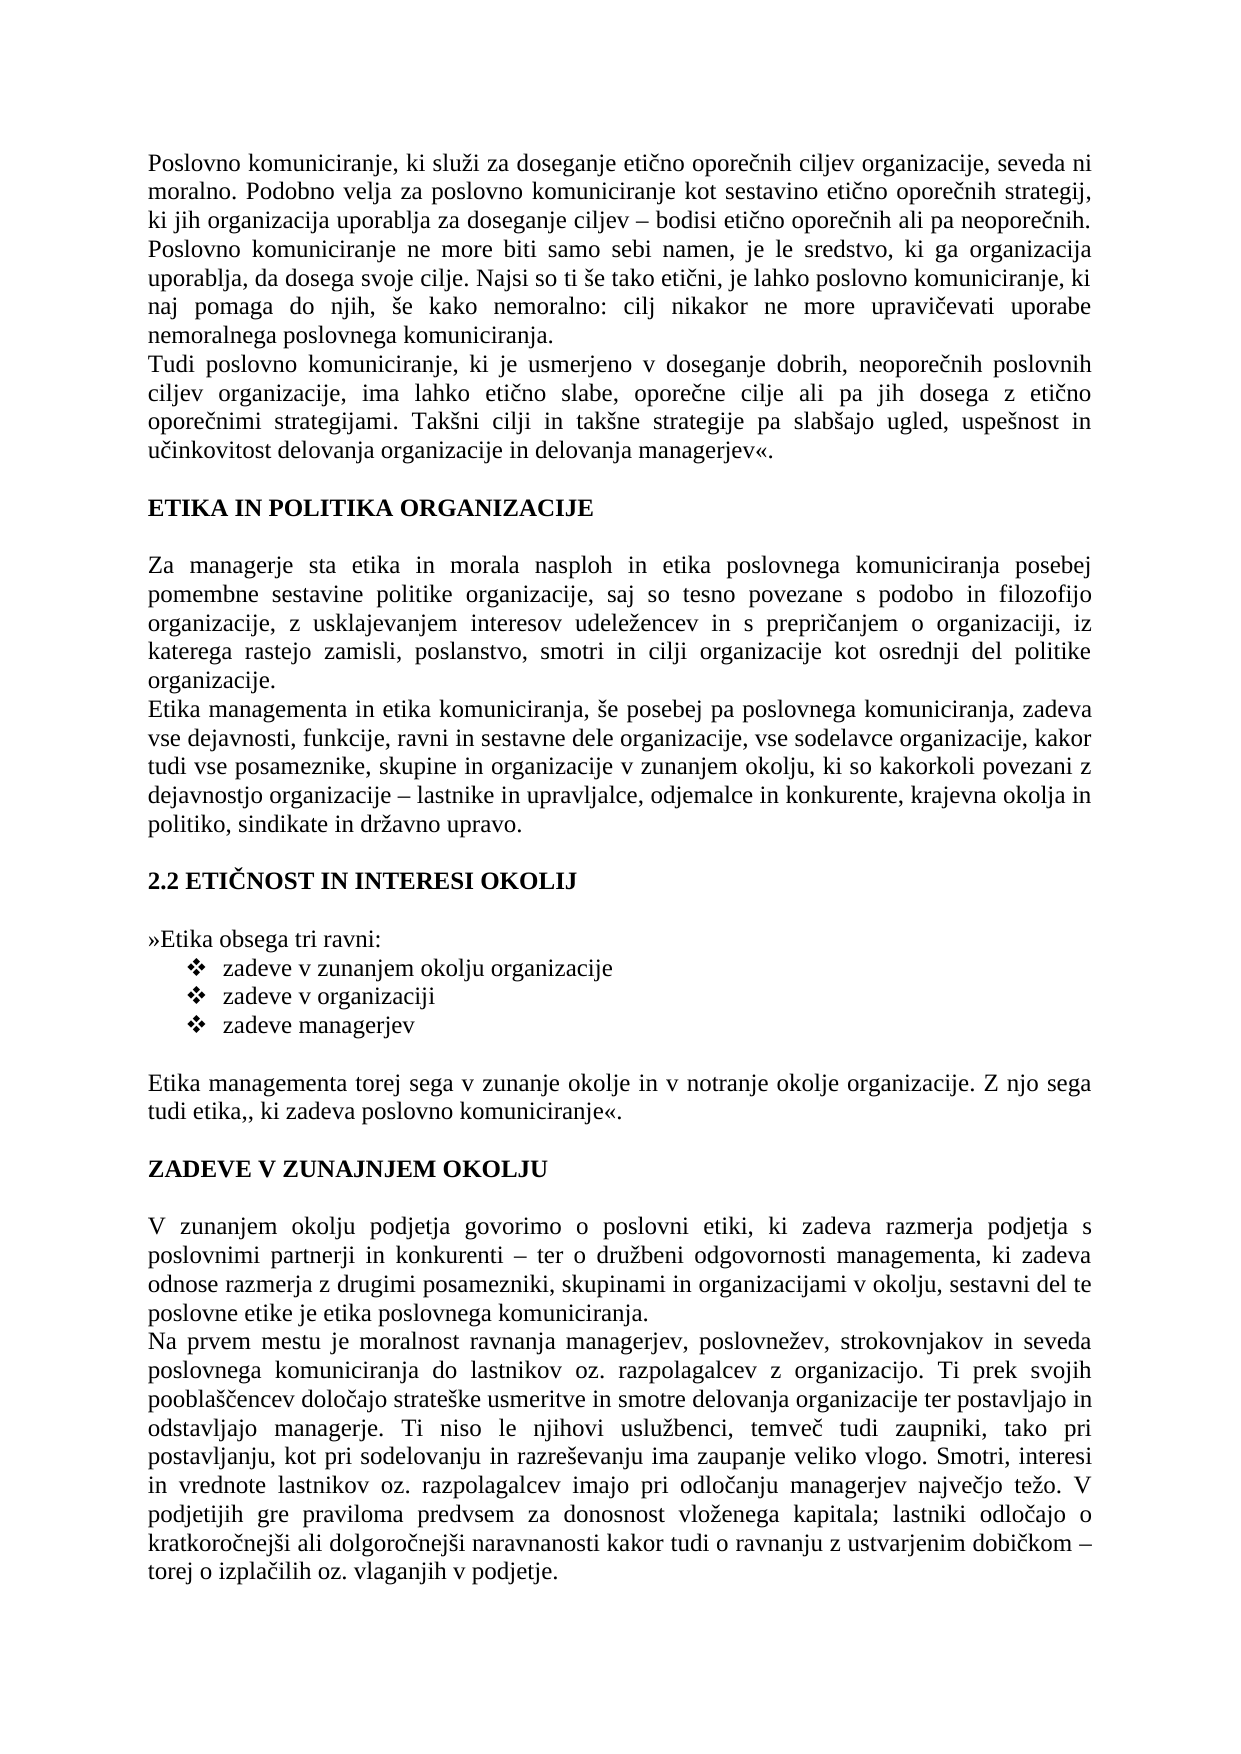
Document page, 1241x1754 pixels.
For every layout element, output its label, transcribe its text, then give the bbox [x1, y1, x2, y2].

text Etika managementa in etika komuniciranja, še posebej pa poslovnega komuniciranja, zadeva vse dejavnosti, funkcije, ravni in sestavne dele organizacije, vse sodelavce organizacije, kakor tudi vse posameznike, skupine in organizacije v zunanjem okolju, ki so kakorkoli povezani z dejavnostjo organizacije – lastnike in upravljalce, odjemalce in konkurente, krajevna okolja in politiko, sindikate in državno upravo. [148, 694, 1093, 838]
text »Etika obsega tri ravni: [148, 924, 1093, 953]
list zadeve v zunanjem okolju organizacije [185, 953, 1093, 981]
text V zunanjem okolju podjetja govorimo o poslovni etiki, ki zadeva razmerja podjetja s poslovnimi partnerji in konkurenti – ter o družbeni odgovornosti managementa, ki zadeva odnose razmerja z drugimi posamezniki, skupinami in organizacijami v okolju, sestavni del te poslovne etike je etika poslovnega komuniciranja. [148, 1211, 1093, 1326]
list zadeve v organizaciji [185, 981, 1093, 1010]
text Na prvem mestu je moralnost ravnanja managerjev, poslovnežev, strokovnjakov in seveda poslovnega komuniciranja do lastnikov oz. razpolagalcev z organizacijo. Ti prek svojih pooblaščencev določajo strateške usmeritve in smotre delovanja organizacije ter postavljajo in odstavljajo managerje. Ti niso le njihovi uslužbenci, temveč tudi zaupniki, tako pri postavljanju, kot pri sodelovanju in razreševanju ima zaupanje veliko vlogo. Smotri, interesi in vrednote lastnikov oz. razpolagalcev imajo pri odločanju managerjev največjo težo. V podjetijih gre praviloma predvsem za donosnost vloženega kapitala; lastniki odločajo o kratkoročnejši ali dolgoročnejši naravnanosti kakor tudi o ravnanju z ustvarjenim dobičkom – torej o izplačilih oz. vlaganjih v podjetje. [148, 1326, 1093, 1585]
text ZADEVE V ZUNAJNJEM OKOLJU [148, 1154, 1093, 1183]
text 2.2 ETIČNOST IN INTERESI OKOLIJ [148, 866, 1093, 895]
text Tudi poslovno komuniciranje, ki je usmerjeno v doseganje dobrih, neoporečnih poslovnih ciljev organizacije, ima lahko etično slabe, oporečne cilje ali pa jih dosega z etično oporečnimi strategijami. Takšni cilji in takšne strategije pa slabšajo ugled, uspešnost in učinkovitost delovanja organizacije in delovanja managerjev«. [148, 349, 1093, 464]
text Poslovno komuniciranje, ki služi za doseganje etično oporečnih ciljev organizacije, seveda ni moralno. Podobno velja za poslovno komuniciranje kot sestavino etično oporečnih strategij, ki jih organizacija uporablja za doseganje ciljev – bodisi etično oporečnih ali pa neoporečnih. Poslovno komuniciranje ne more biti samo sebi namen, je le sredstvo, ki ga organizacija uporablja, da dosega svoje cilje. Najsi so ti še tako etični, je lahko poslovno komuniciranje, ki naj pomaga do njih, še kako nemoralno: cilj nikakor ne more upravičevati uporabe nemoralnega poslovnega komuniciranja. [148, 148, 1093, 349]
text Etika managementa torej sega v zunanje okolje in v notranje okolje organizacije. Z njo sega tudi etika,, ki zadeva poslovno komuniciranje«. [148, 1068, 1093, 1125]
list zadeve managerjev [185, 1010, 1093, 1039]
text ETIKA IN POLITIKA ORGANIZACIJE [148, 493, 1093, 521]
text Za managerje sta etika in morala nasploh in etika poslovnega komuniciranja posebej pomembne sestavine politike organizacije, saj so tesno povezane s podobo in filozofijo organizacije, z usklajevanjem interesov udeležencev in s prepričanjem o organizaciji, iz katerega rastejo zamisli, poslanstvo, smotri in cilji organizacije kot osrednji del politike organizacije. [148, 550, 1093, 694]
